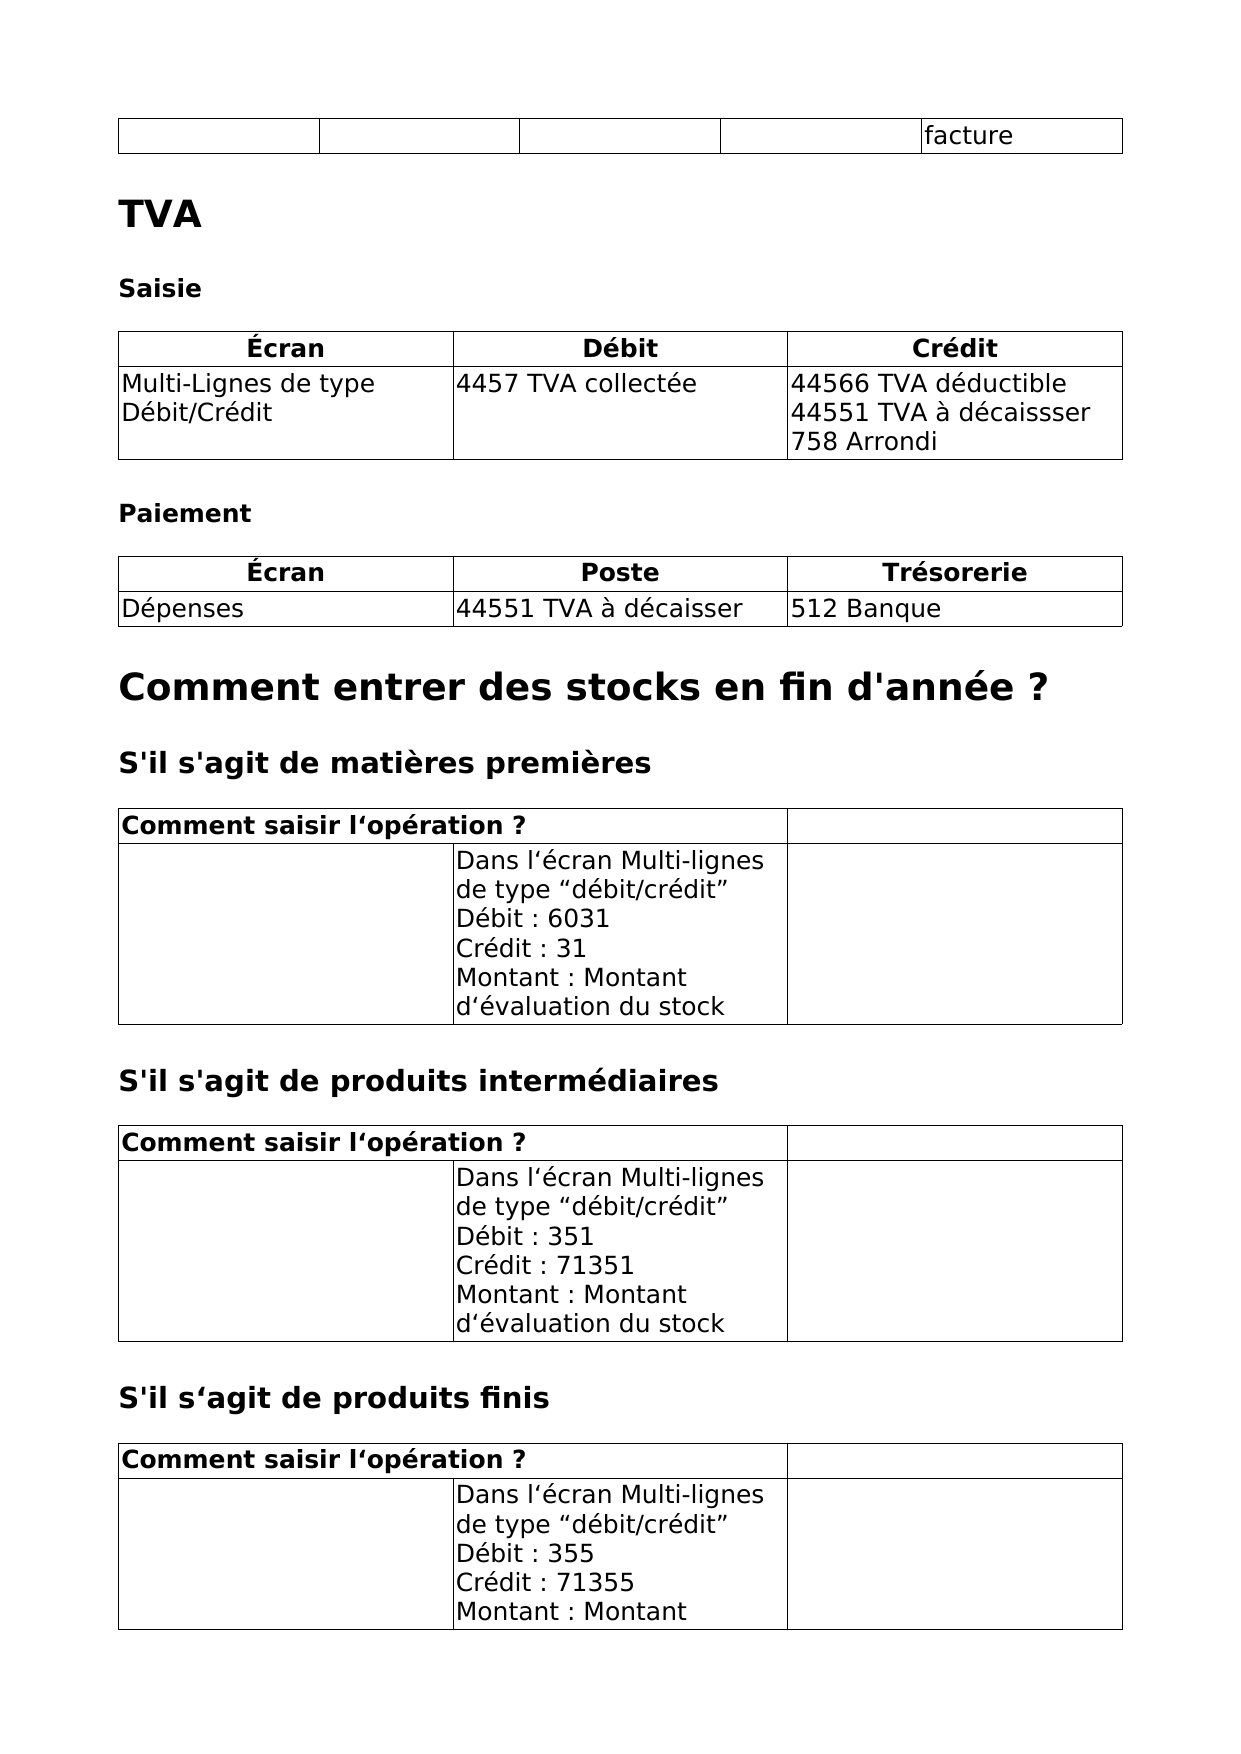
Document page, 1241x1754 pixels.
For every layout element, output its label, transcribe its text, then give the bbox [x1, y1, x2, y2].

table_header Poste [454, 557, 787, 591]
subtitle S'il s‘agit de produits finis [118, 1381, 1122, 1415]
subtitle S'il s'agit de produits intermédiaires [118, 1064, 1122, 1098]
table_cell [119, 1161, 453, 1341]
table_cell [788, 1479, 1122, 1629]
table_cell 44566 TVA déductible 44551 TVA à décaissser 758 Arrondi [788, 367, 1122, 459]
table_header Comment saisir l‘opération ? [119, 809, 787, 843]
table_header Trésorerie [788, 557, 1122, 591]
table_cell [788, 1161, 1122, 1341]
table_header [788, 1444, 1122, 1478]
table_header [788, 809, 1122, 843]
subtitle Paiement [118, 499, 1122, 528]
subtitle S'il s'agit de matières premières [118, 747, 1122, 781]
table_cell [119, 844, 453, 1024]
table_cell [119, 1479, 453, 1629]
subtitle Saisie [118, 274, 1122, 303]
table_header Comment saisir l‘opération ? [119, 1444, 787, 1478]
table_cell Multi-Lignes de type Débit/Crédit [119, 367, 453, 459]
table_cell [721, 119, 921, 153]
table_cell [320, 119, 519, 153]
table_cell 512 Banque [788, 592, 1122, 626]
table_cell facture [922, 119, 1122, 153]
table_header [788, 1126, 1122, 1160]
table_cell Dans l‘écran Multi-lignes de type “débit/crédit” Débit : 351 Crédit : 71351 Montant : Montant d‘évaluation du stock [454, 1161, 787, 1341]
table_header Écran [119, 557, 453, 591]
table_header Débit [454, 332, 787, 366]
subtitle Comment entrer des stocks en fin d'année ? [118, 666, 1122, 709]
table_cell 44551 TVA à décaisser [454, 592, 787, 626]
table_cell 4457 TVA collectée [454, 367, 787, 459]
table_cell [520, 119, 720, 153]
table_cell Dans l‘écran Multi-lignes de type “débit/crédit” Débit : 355 Crédit : 71355 Montant : Montant [454, 1479, 787, 1629]
table_header Comment saisir l‘opération ? [119, 1126, 787, 1160]
table_cell Dépenses [119, 592, 453, 626]
subtitle TVA [118, 193, 1122, 237]
table_cell [788, 844, 1122, 1024]
table_cell [119, 119, 319, 153]
table_header Crédit [788, 332, 1122, 366]
table_header Écran [119, 332, 453, 366]
table_cell Dans l‘écran Multi-lignes de type “débit/crédit” Débit : 6031 Crédit : 31 Montant : Montant d‘évaluation du stock [454, 844, 787, 1024]
